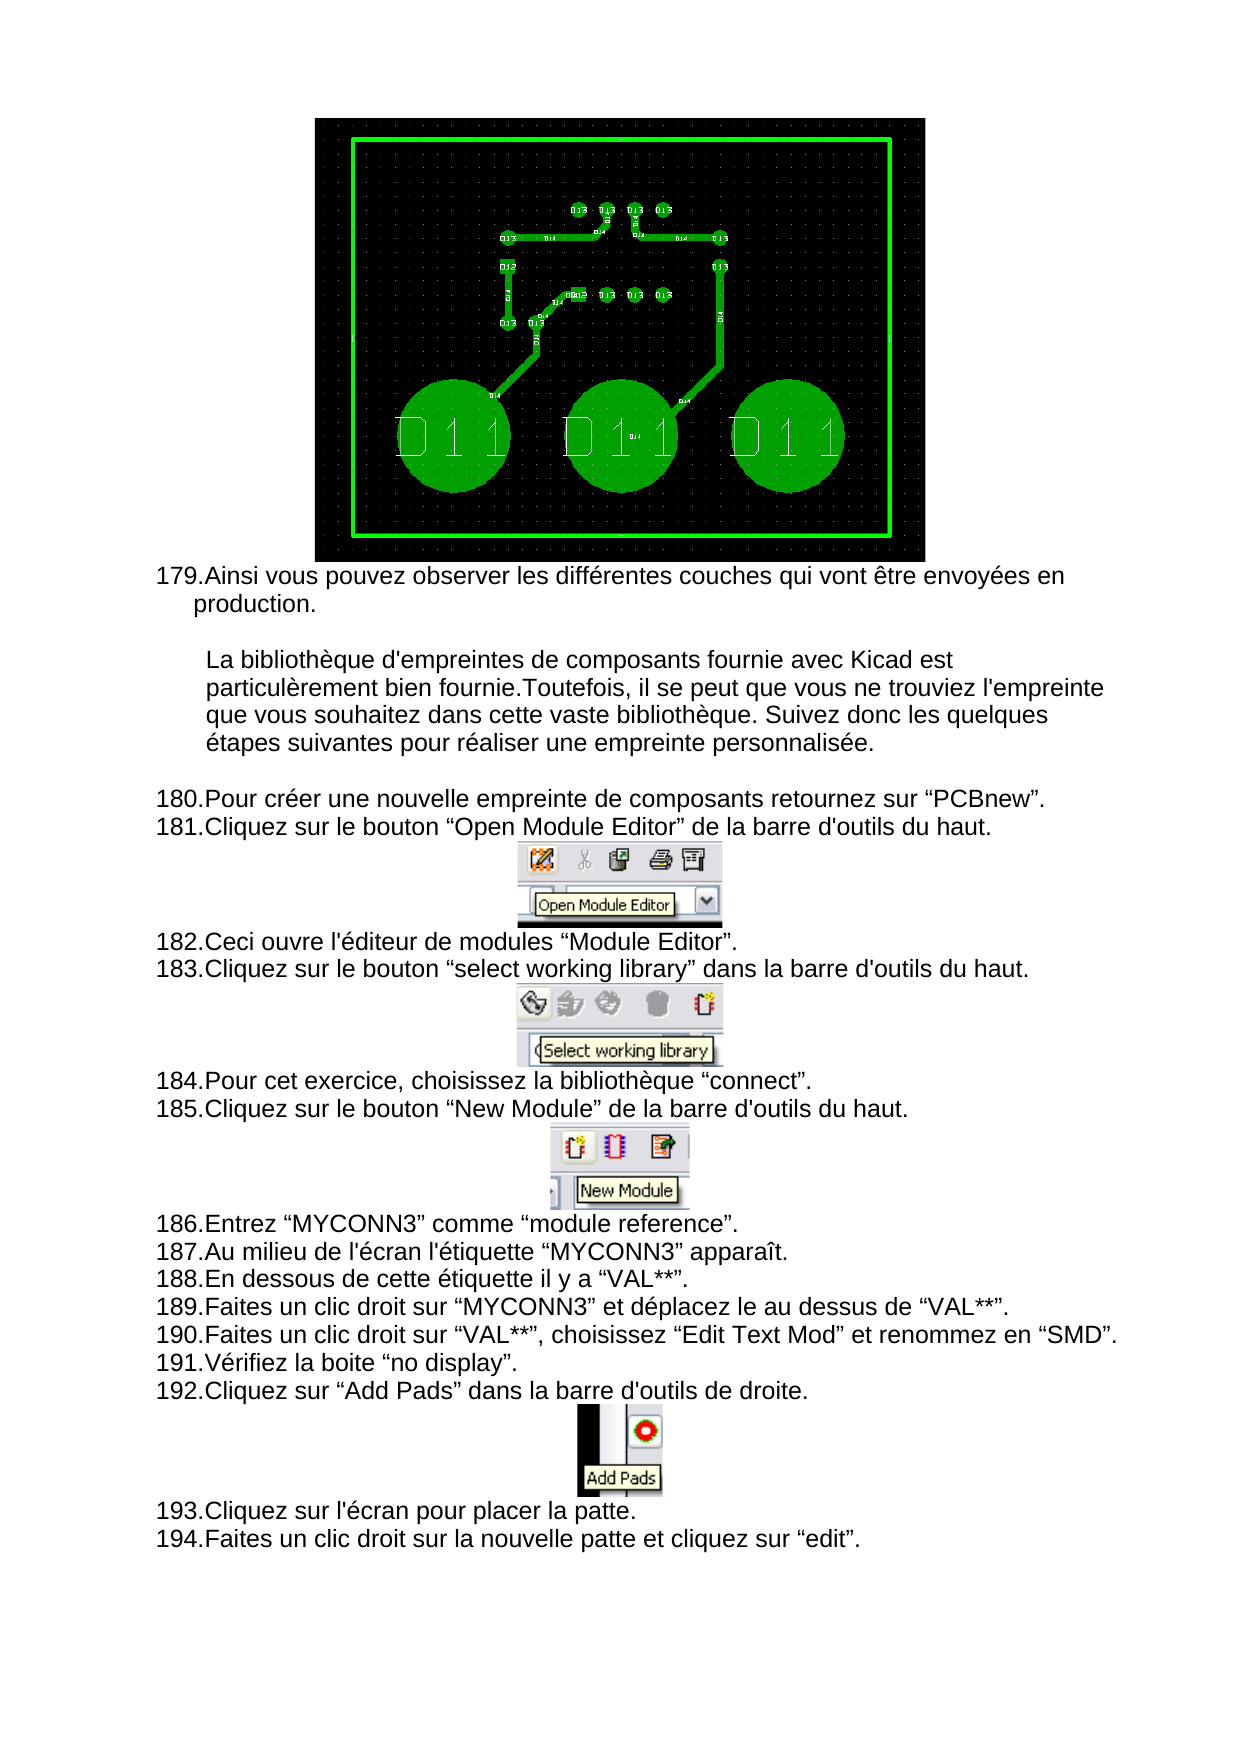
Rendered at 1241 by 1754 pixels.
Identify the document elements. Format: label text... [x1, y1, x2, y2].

text La bibliothèque d'empreintes de composants fournie avec Kicad est particulèrement bien fournie.Toutefois, il se peut que vous ne trouviez l'empreinte que vous souhaitez dans cette vaste bibliothèque. Suivez donc les quelques étapes suivantes pour réaliser une empreinte personnalisée. [206, 645, 1122, 757]
list Faites un clic droit sur la nouvelle patte et cliquez sur “edit”. [156, 1524, 1122, 1552]
list Cliquez sur le bouton “New Module” de la barre d'outils du haut. [156, 1094, 1122, 1122]
list Cliquez sur le bouton “select working library” dans la barre d'outils du haut. [156, 955, 1122, 983]
list Ainsi vous pouvez observer les différentes couches qui vont être envoyées en production. [156, 118, 1122, 617]
list Pour créer une nouvelle empreinte de composants retournez sur “PCBnew”. [156, 785, 1122, 813]
list En dessous de cette étiquette il y a “VAL**”. [156, 1265, 1122, 1293]
list Vérifiez la boite “no display”. [156, 1349, 1122, 1377]
list Au milieu de l'écran l'étiquette “MYCONN3” apparaît. [156, 1237, 1122, 1265]
list Faites un clic droit sur “MYCONN3” et déplacez le au dessus de “VAL**”. [156, 1293, 1122, 1321]
list Cliquez sur “Add Pads” dans la barre d'outils de droite. [156, 1377, 1122, 1405]
list Cliquez sur l'écran pour placer la patte. [156, 1405, 1122, 1524]
list Ceci ouvre l'éditeur de modules “Module Editor”. [156, 841, 1122, 955]
list Pour cet exercice, choisissez la bibliothèque “connect”. [156, 983, 1122, 1094]
list Entrez “MYCONN3” comme “module reference”. [156, 1122, 1122, 1237]
list Faites un clic droit sur “VAL**”, choisissez “Edit Text Mod” et renommez en “SMD”. [156, 1321, 1122, 1349]
list Cliquez sur le bouton “Open Module Editor” de la barre d'outils du haut. [156, 813, 1122, 841]
